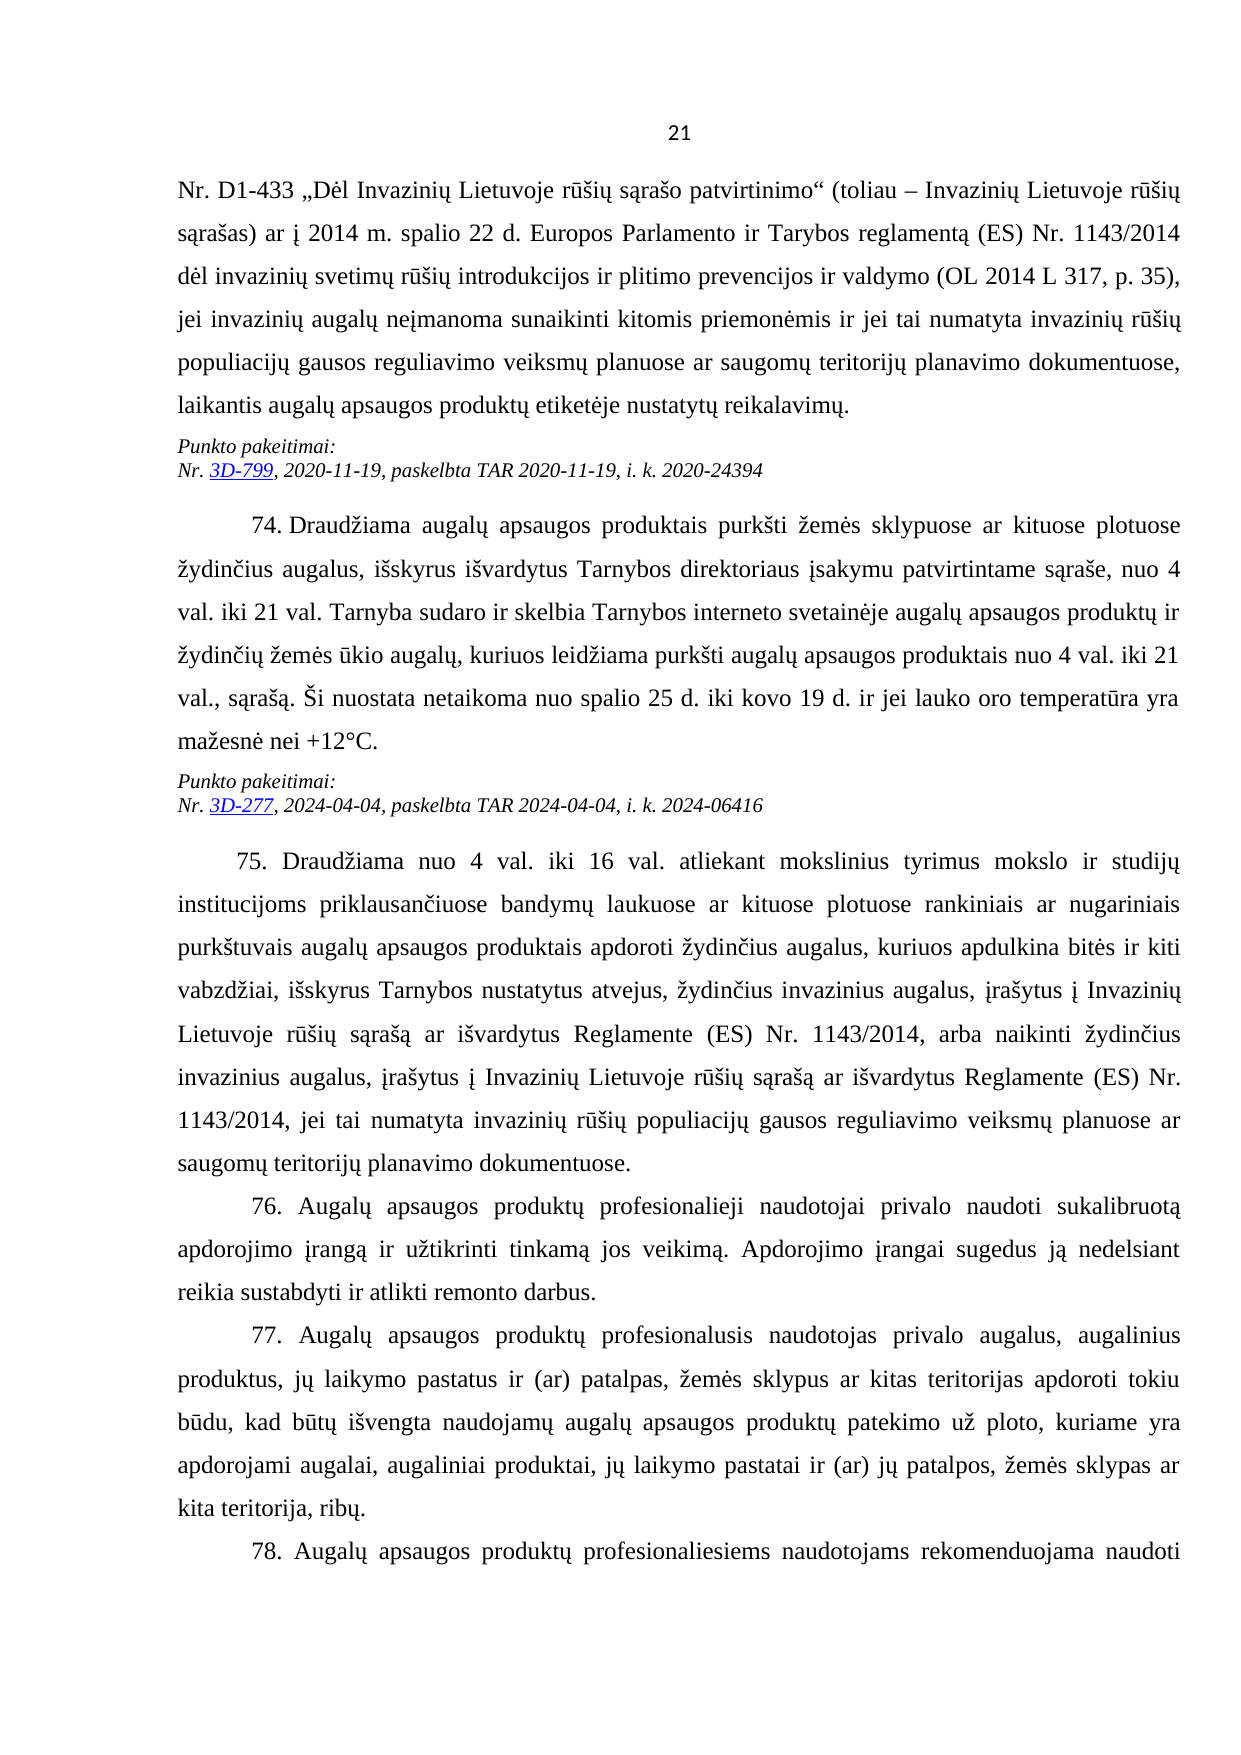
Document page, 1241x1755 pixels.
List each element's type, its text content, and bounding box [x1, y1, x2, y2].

text Nr. 3D-277, 2024-04-04, paskelbta TAR 2024-04-04, i. k. 2024-06416 [177, 793, 1181, 817]
text 74. Draudžiama augalų apsaugos produktais purkšti žemės sklypuose ar kituose plotuose žydinčius augalus, išskyrus išvardytus Tarnybos direktoriaus įsakymu patvirtintame sąraše, nuo 4 val. iki 21 val. Tarnyba sudaro ir skelbia Tarnybos interneto svetainėje augalų apsaugos produktų ir žydinčių žemės ūkio augalų, kuriuos leidžiama purkšti augalų apsaugos produktais nuo 4 val. iki 21 val., sąrašą. Ši nuostata netaikoma nuo spalio 25 d. iki kovo 19 d. ir jei lauko oro temperatūra yra mažesnė nei +12°C. [177, 511, 1181, 755]
text 77. Augalų apsaugos produktų profesionalusis naudotojas privalo augalus, augalinius produktus, jų laikymo pastatus ir (ar) patalpas, žemės sklypus ar kitas teritorijas apdoroti tokiu būdu, kad būtų išvengta naudojamų augalų apsaugos produktų patekimo už ploto, kuriame yra apdorojami augalai, augaliniai produktai, jų laikymo pastatai ir (ar) jų patalpos, žemės sklypas ar kita teritorija, ribų. [177, 1321, 1181, 1522]
text Punkto pakeitimai: [177, 434, 1181, 458]
text Punkto pakeitimai: [177, 769, 1181, 793]
text Nr. D1-433 „Dėl Invazinių Lietuvoje rūšių sąrašo patvirtinimo“ (toliau – Invazinių Lietuvoje rūšių sąrašas) ar į 2014 m. spalio 22 d. Europos Parlamento ir Tarybos reglamentą (ES) Nr. 1143/2014 dėl invazinių svetimų rūšių introdukcijos ir plitimo prevencijos ir valdymo (OL 2014 L 317, p. 35), jei invazinių augalų neįmanoma sunaikinti kitomis priemonėmis ir jei tai numatyta invazinių rūšių populiacijų gausos reguliavimo veiksmų planuose ar saugomų teritorijų planavimo dokumentuose, laikantis augalų apsaugos produktų etiketėje nustatytų reikalavimų. [177, 175, 1181, 419]
text Nr. 3D-799, 2020-11-19, paskelbta TAR 2020-11-19, i. k. 2020-24394 [177, 458, 1181, 482]
text 78. Augalų apsaugos produktų profesionaliesiems naudotojams rekomenduojama naudoti [177, 1536, 1181, 1565]
text 75. Draudžiama nuo 4 val. iki 16 val. atliekant mokslinius tyrimus mokslo ir studijų institucijoms priklausančiuose bandymų laukuose ar kituose plotuose rankiniais ar nugariniais purkštuvais augalų apsaugos produktais apdoroti žydinčius augalus, kuriuos apdulkina bitės ir kiti vabzdžiai, išskyrus Tarnybos nustatytus atvejus, žydinčius invazinius augalus, įrašytus į Invazinių Lietuvoje rūšių sąrašą ar išvardytus Reglamente (ES) Nr. 1143/2014, arba naikinti žydinčius invazinius augalus, įrašytus į Invazinių Lietuvoje rūšių sąrašą ar išvardytus Reglamente (ES) Nr. 1143/2014, jei tai numatyta invazinių rūšių populiacijų gausos reguliavimo veiksmų planuose ar saugomų teritorijų planavimo dokumentuose. [177, 846, 1181, 1177]
text 76. Augalų apsaugos produktų profesionalieji naudotojai privalo naudoti sukalibruotą apdorojimo įrangą ir užtikrinti tinkamą jos veikimą. Apdorojimo įrangai sugedus ją nedelsiant reikia sustabdyti ir atlikti remonto darbus. [177, 1191, 1181, 1306]
